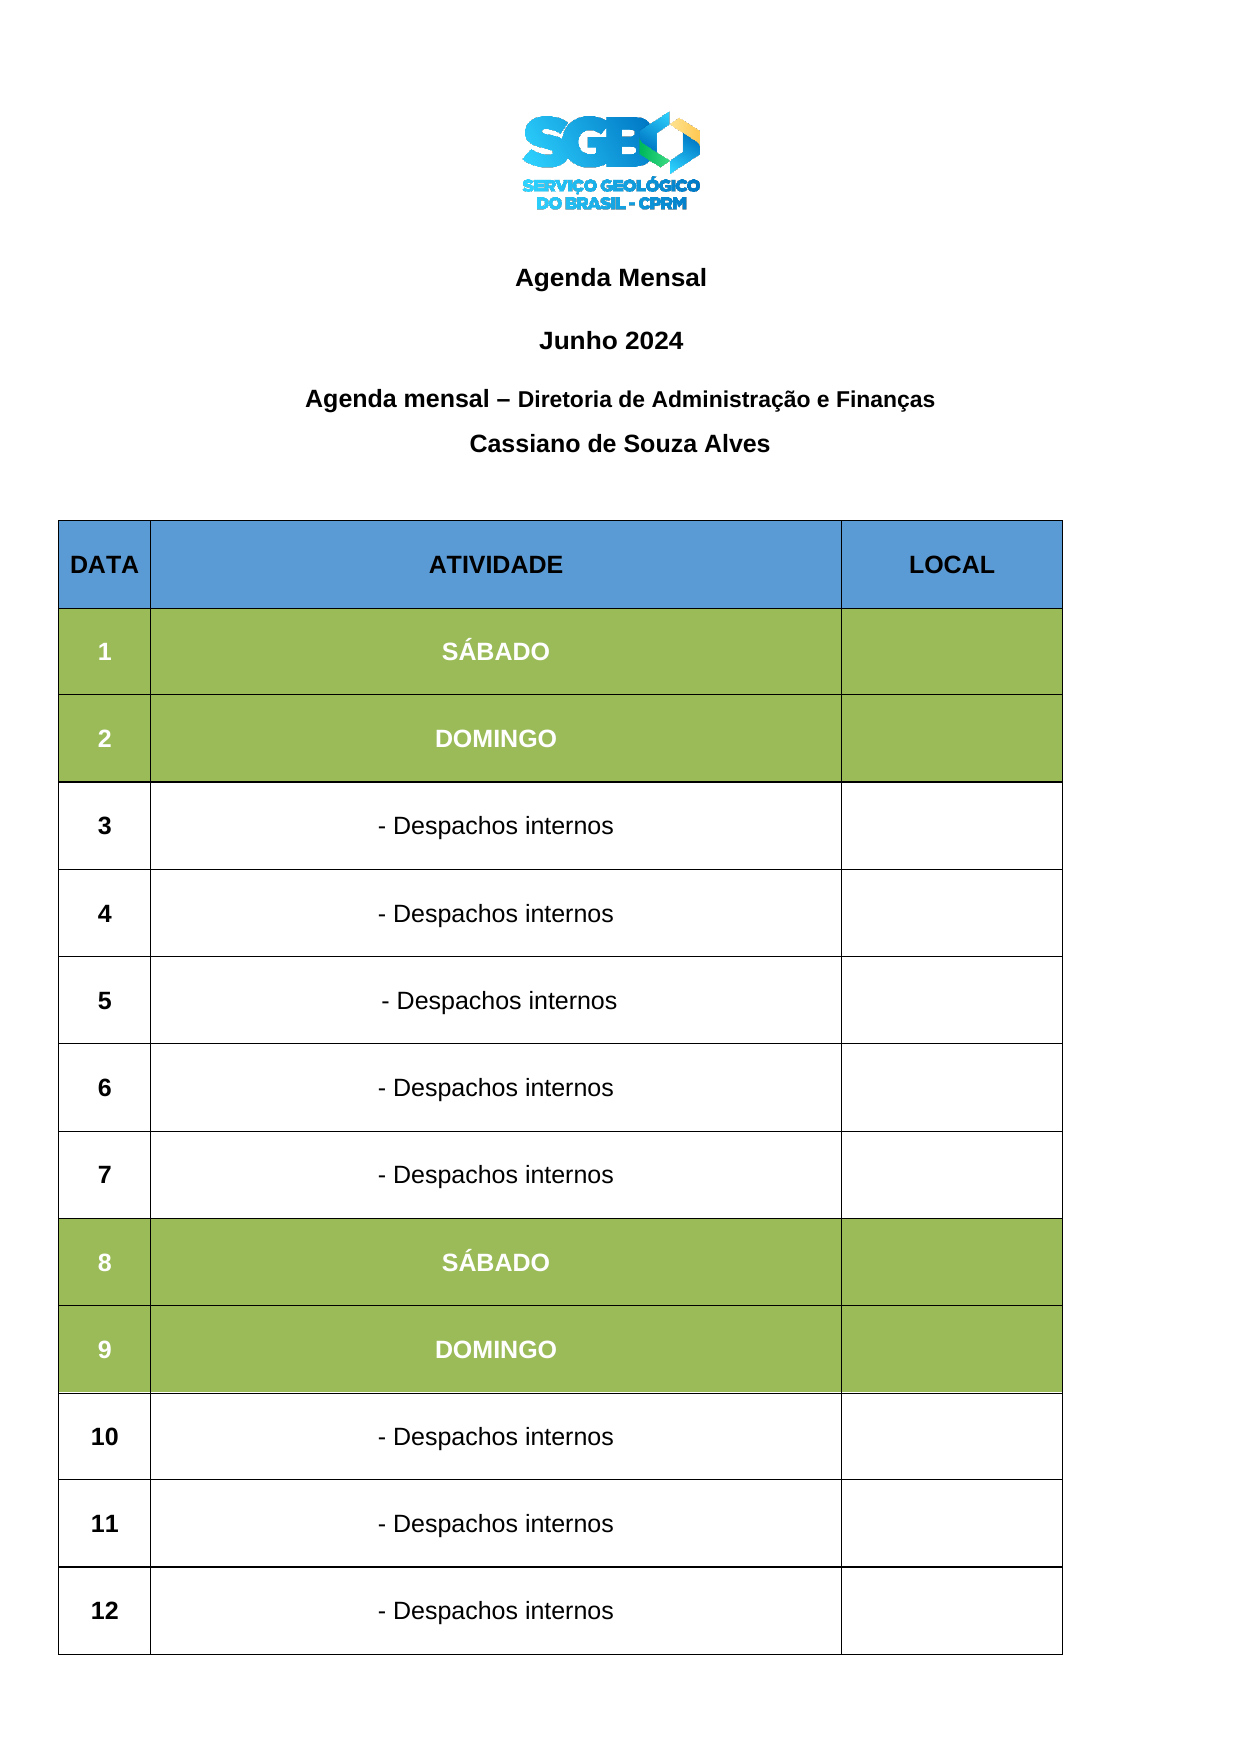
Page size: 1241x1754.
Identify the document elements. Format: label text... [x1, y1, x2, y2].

table_cell - Despachos internos [151, 1044, 841, 1131]
table_cell - Despachos internos [151, 870, 841, 956]
table_cell [842, 1568, 1062, 1654]
table_header ATIVIDADE [151, 521, 841, 608]
table_cell - Despachos internos [151, 1132, 841, 1218]
table_cell 9 [59, 1306, 150, 1392]
table_cell 1 [59, 609, 150, 694]
table_cell 8 [59, 1219, 150, 1305]
table_cell - Despachos internos [151, 1394, 841, 1479]
table_cell [842, 957, 1062, 1043]
table_cell [842, 1306, 1062, 1392]
table_cell SÁBADO [151, 1219, 841, 1305]
table_cell 2 [59, 695, 150, 781]
table_cell [842, 1044, 1062, 1131]
table_header LOCAL [842, 521, 1062, 608]
text Agenda Mensal [424, 263, 798, 292]
table_cell 6 [59, 1044, 150, 1131]
table_cell 11 [59, 1480, 150, 1566]
text Agenda mensal – Diretoria de Administração e Finanças [177, 384, 1063, 413]
table_cell - Despachos internos [151, 1568, 841, 1654]
table_cell [842, 1132, 1062, 1218]
table_cell 12 [59, 1568, 150, 1654]
table_cell [842, 783, 1062, 869]
table_cell [842, 870, 1062, 956]
table_cell 10 [59, 1394, 150, 1479]
table_cell 3 [59, 783, 150, 869]
table_cell [842, 1394, 1062, 1479]
table_cell DOMINGO [151, 695, 841, 781]
table_cell DOMINGO [151, 1306, 841, 1392]
table_cell [842, 695, 1062, 781]
table_cell SÁBADO [151, 609, 841, 694]
text Junho 2024 [424, 326, 798, 355]
table_cell - Despachos internos [151, 957, 841, 1043]
table_cell [842, 609, 1062, 694]
table_cell - Despachos internos [151, 1480, 841, 1566]
table_cell - Despachos internos [151, 783, 841, 869]
table_cell 7 [59, 1132, 150, 1218]
table_cell [842, 1480, 1062, 1566]
table_cell 5 [59, 957, 150, 1043]
table_cell 4 [59, 870, 150, 956]
text Cassiano de Souza Alves [177, 429, 1063, 458]
table_cell [842, 1219, 1062, 1305]
table_header DATA [59, 521, 150, 608]
